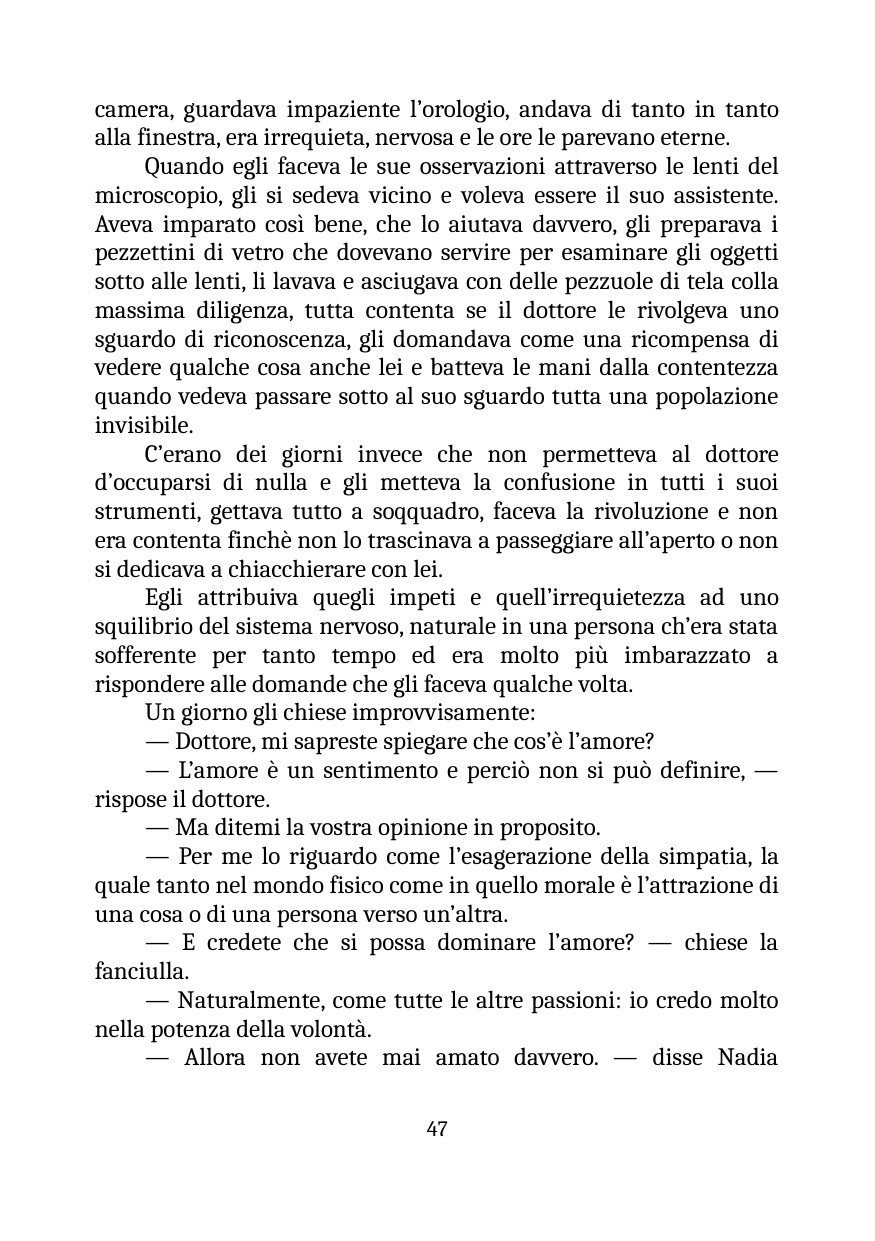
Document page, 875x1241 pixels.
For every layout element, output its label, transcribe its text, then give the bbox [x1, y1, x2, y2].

text — L’amore è un sentimento e perciò non si può definire, — rispose il dottore. [94, 756, 779, 813]
text — Dottore, mi sapreste spiegare che cos’è l’amore? [94, 727, 779, 756]
text — Allora non avete mai amato davvero. — disse Nadia [94, 1043, 779, 1072]
text C’erano dei giorni invece che non permetteva al dottore d’occuparsi di nulla e gli metteva la confusione in tutti i suoi strumenti, gettava tutto a soqquadro, faceva la rivoluzione e non era contenta finchè non lo trascinava a passeggiare all’aperto o non si dedicava a chiacchierare con lei. [94, 439, 779, 583]
text — Naturalmente, come tutte le altre passioni: io credo molto nella potenza della volontà. [94, 986, 779, 1043]
text camera, guardava impaziente l’orologio, andava di tanto in tanto alla finestra, era irrequieta, nervosa e le ore le parevano eterne. [94, 94, 779, 152]
text Un giorno gli chiese improvvisamente: [94, 698, 779, 727]
text — Ma ditemi la vostra opinione in proposito. [94, 813, 779, 842]
text — E credete che si possa dominare l’amore? — chiese la fanciulla. [94, 928, 779, 986]
text Quando egli faceva le sue osservazioni attraverso le lenti del microscopio, gli si sedeva vicino e voleva essere il suo assistente. Aveva imparato così bene, che lo aiutava davvero, gli preparava i pezzettini di vetro che dovevano servire per esaminare gli oggetti sotto alle lenti, li lavava e asciugava con delle pezzuole di tela colla massima diligenza, tutta contenta se il dottore le rivolgeva uno sguardo di riconoscenza, gli domandava come una ricompensa di vedere qualche cosa anche lei e batteva le mani dalla contentezza quando vedeva passare sotto al suo sguardo tutta una popolazione invisibile. [94, 152, 779, 439]
text — Per me lo riguardo come l’esagerazione della simpatia, la quale tanto nel mondo fisico come in quello morale è l’attrazione di una cosa o di una persona verso un’altra. [94, 842, 779, 928]
text Egli attribuiva quegli impeti e quell’irrequietezza ad uno squilibrio del sistema nervoso, naturale in una persona ch’era stata sofferente per tanto tempo ed era molto più imbarazzato a rispondere alle domande che gli faceva qualche volta. [94, 583, 779, 698]
